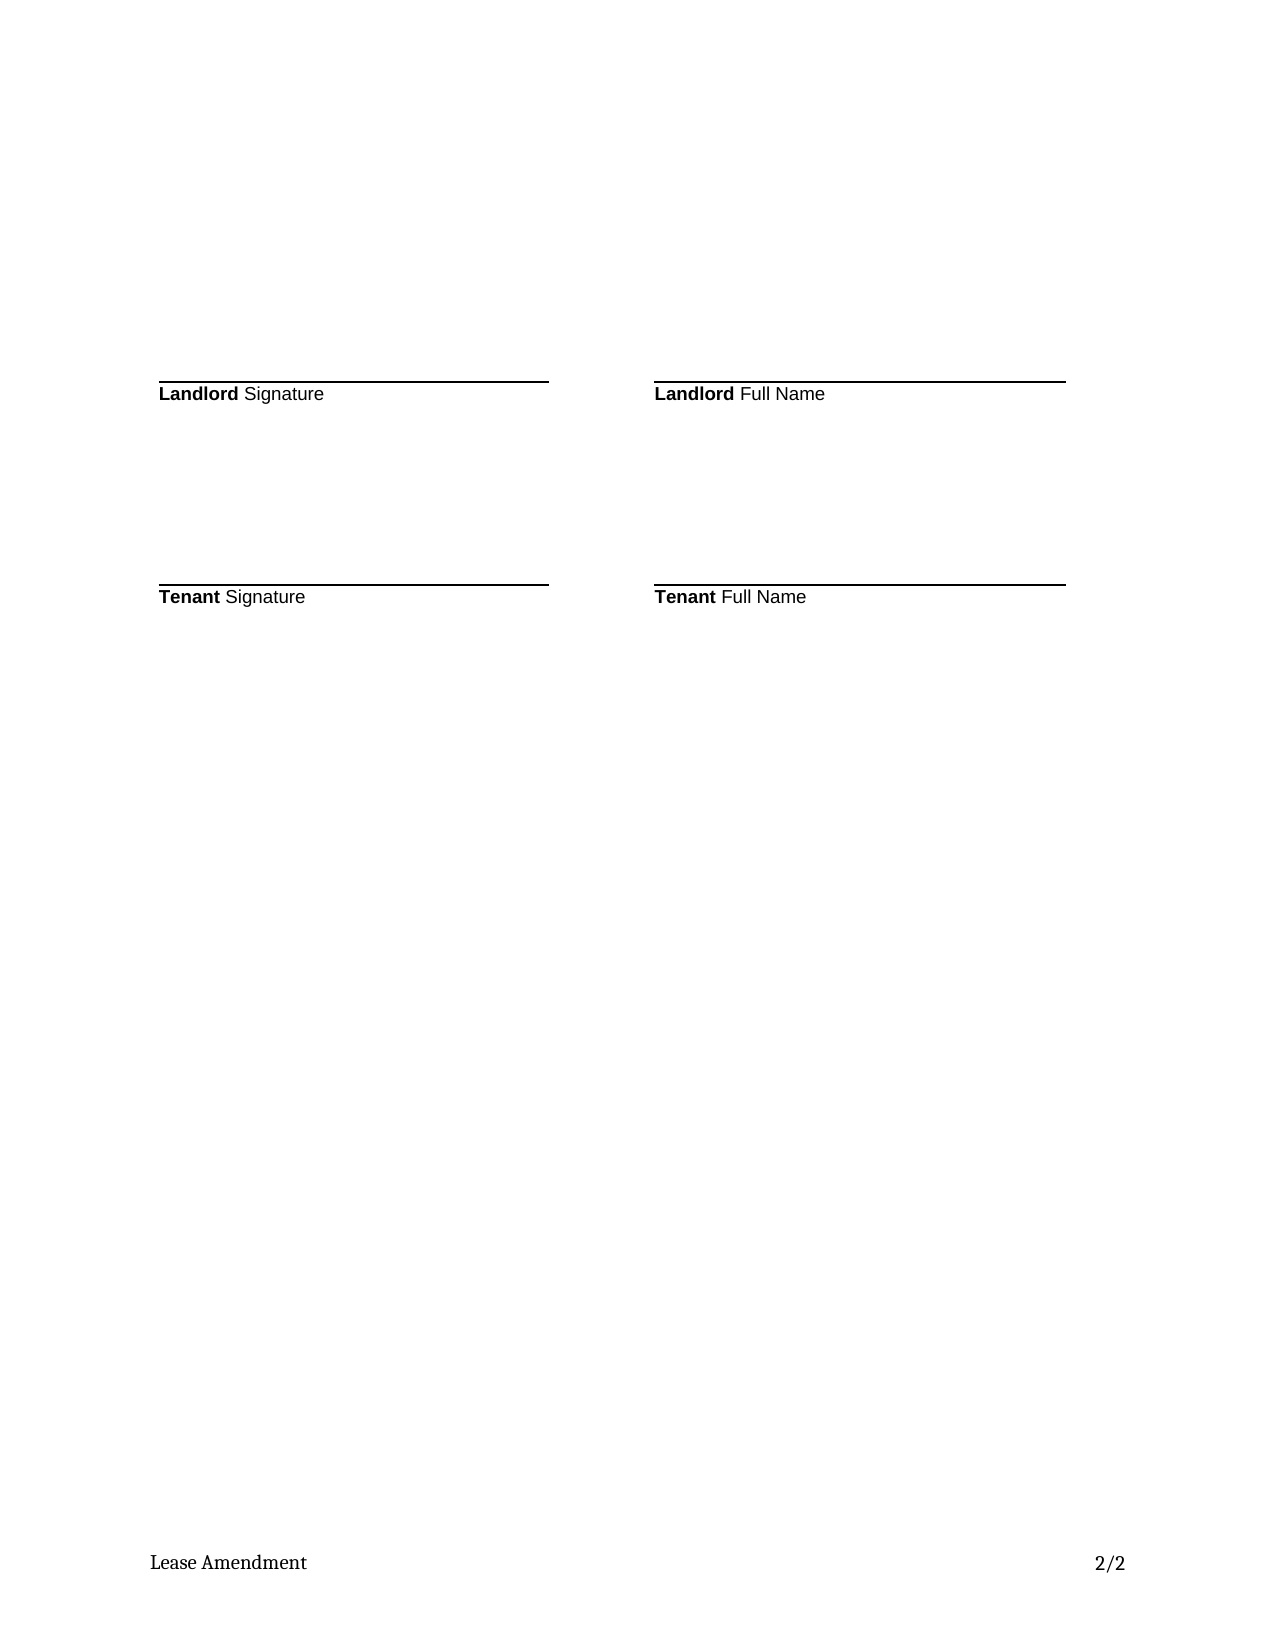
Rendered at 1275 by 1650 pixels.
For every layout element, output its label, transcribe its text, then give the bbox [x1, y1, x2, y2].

table_header [159, 263, 549, 381]
table_header [549, 465, 654, 583]
table_header [549, 263, 654, 381]
table_cell [549, 381, 654, 405]
table_cell Tenant Signature [159, 586, 549, 614]
table_header [654, 263, 1066, 381]
table_cell Landlord Full Name [654, 383, 1066, 405]
table_cell [549, 584, 654, 614]
table_cell Tenant Full Name [654, 586, 1066, 614]
table_header [654, 465, 1066, 583]
table_header [159, 465, 549, 583]
table_cell Landlord Signature [159, 383, 549, 405]
